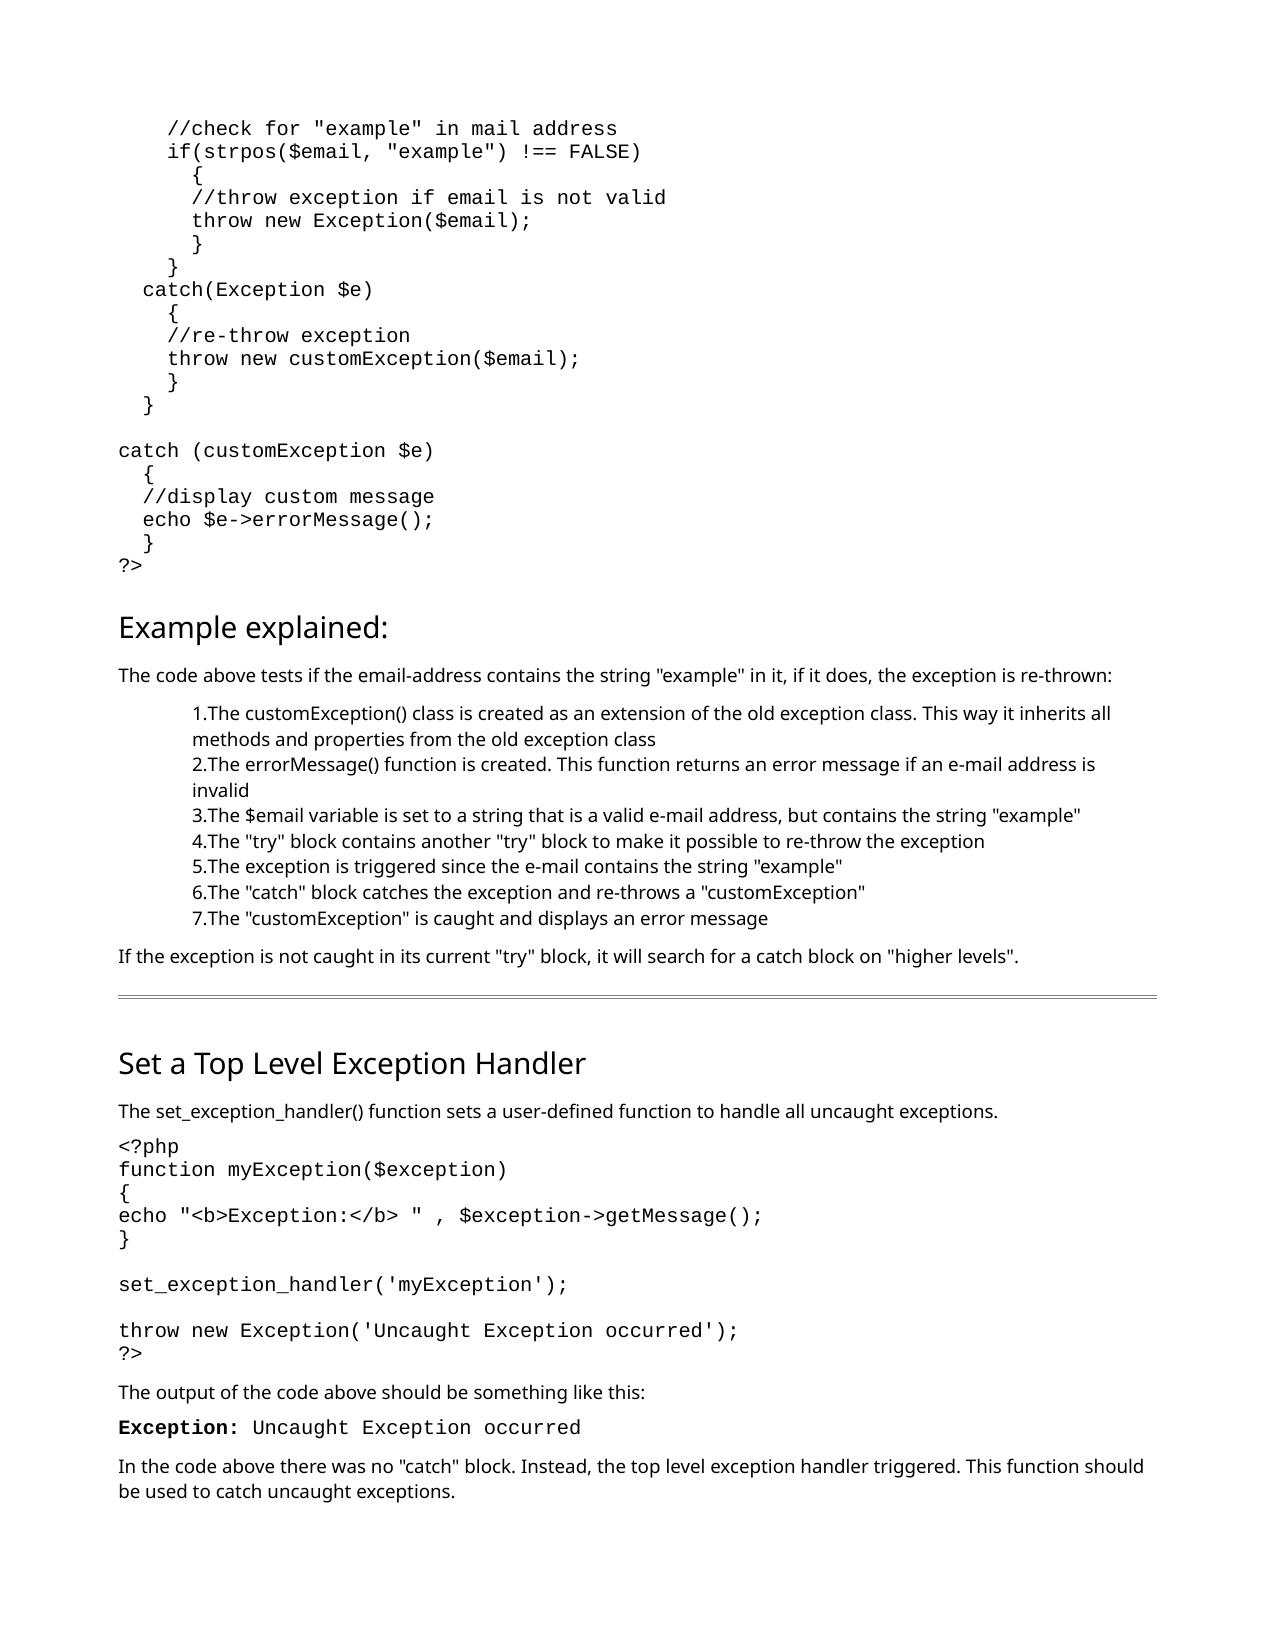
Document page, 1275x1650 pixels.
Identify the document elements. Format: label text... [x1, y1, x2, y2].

text In the code above there was no "catch" block. Instead, the top level exception handler triggered. This function should be used to catch uncaught exceptions. [118, 1453, 1157, 1504]
text //check for "example" in mail address if(strpos($email, "example") !== FALSE) { //throw exception if email is not valid throw new Exception($email); } } catch(Exception $e) { //re-throw exception throw new customException($email); } } catch (customException $e) { //display custom message echo $e->errorMessage(); } ?> [118, 118, 1157, 578]
list The errorMessage() function is created. This function returns an error message if an e-mail address is invalid [118, 752, 1157, 803]
text If the exception is not caught in its current "try" block, it will search for a catch block on "higher levels". [118, 943, 1157, 968]
subtitle Set a Top Level Exception Handler [118, 1043, 1157, 1083]
list The exception is triggered since the e-mail contains the string "example" [118, 854, 1157, 879]
text The code above tests if the email-address contains the string "example" in it, if it does, the exception is re-thrown: [118, 663, 1157, 688]
subtitle Example explained: [118, 607, 1157, 647]
list The "customException" is caught and displays an error message [118, 905, 1157, 930]
text The set_exception_handler() function sets a user-defined function to handle all uncaught exceptions. [118, 1099, 1157, 1124]
list The customException() class is created as an extension of the old exception class. This way it inherits all methods and properties from the old exception class [118, 701, 1157, 752]
list The "catch" block catches the exception and re-throws a "customException" [118, 879, 1157, 905]
text The output of the code above should be something like this: [118, 1379, 1157, 1405]
text Exception: Uncaught Exception occurred [118, 1417, 1157, 1441]
list The $email variable is set to a string that is a valid e-mail address, but contains the string "example" [118, 803, 1157, 828]
text <?php function myException($exception) { echo "<b>Exception:</b> " , $exception->getMessage(); } set_exception_handler('myException'); throw new Exception('Uncaught Exception occurred'); ?> [118, 1137, 1157, 1367]
list The "try" block contains another "try" block to make it possible to re-throw the exception [118, 828, 1157, 854]
